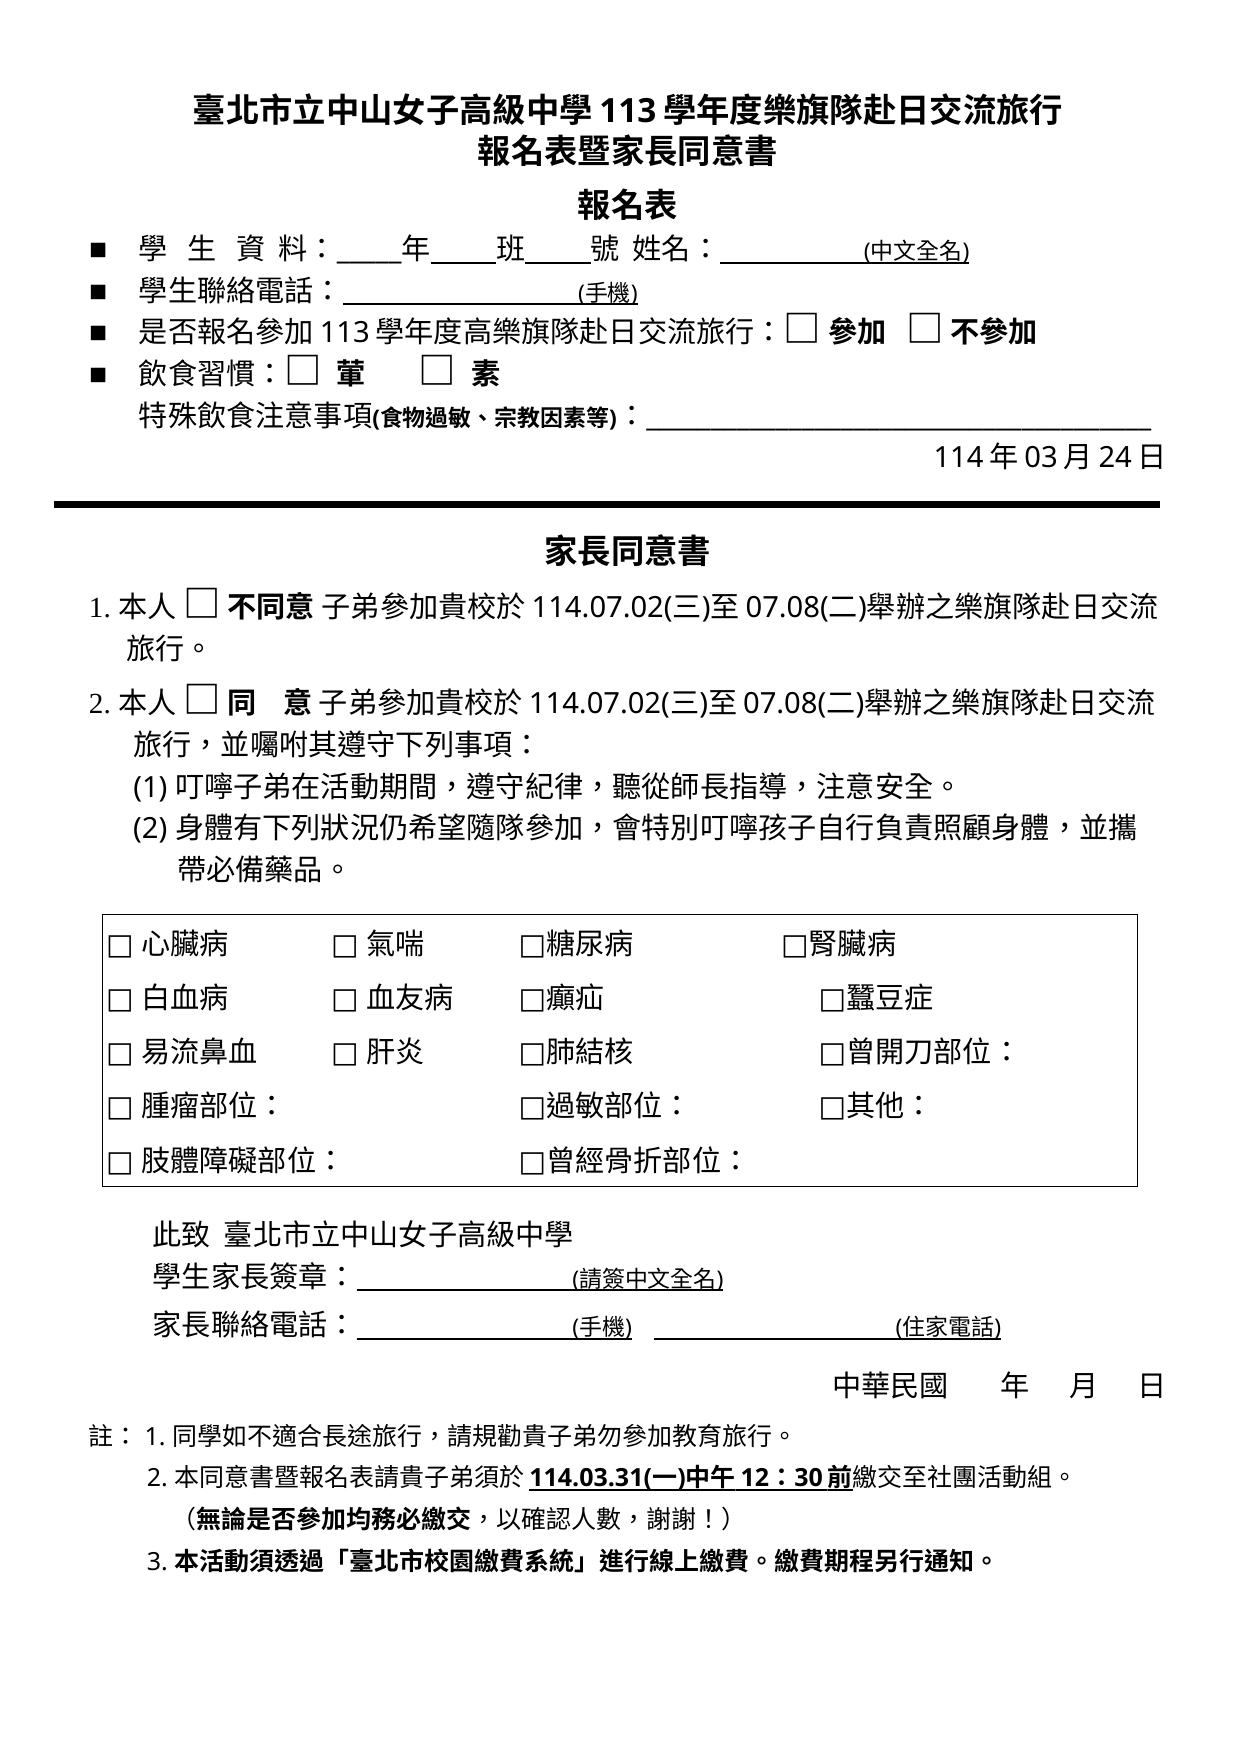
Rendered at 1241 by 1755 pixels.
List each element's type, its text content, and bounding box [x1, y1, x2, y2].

list 本人 □ 同 意 子弟參加貴校於114.07.02(三)至07.08(二)舉辦之樂旗隊赴日交流旅行，並囑咐其遵守下列事項： [89, 680, 1167, 764]
text 臺北市立中山女子高級中學113學年度樂旗隊赴日交流旅行 [89, 89, 1167, 130]
text 學生家長簽章： (請簽中文全名) [89, 1253, 1167, 1296]
text 2. 本同意書暨報名表請貴子弟須於114.03.31(一)中午12：30前繳交至社團活動組。 （無論是否參加均務必繳交，以確認人數，謝謝！） [147, 1453, 1167, 1537]
list 本人 □ 不同意 子弟參加貴校於114.07.02(三)至07.08(二)舉辦之樂旗隊赴日交流旅行。 [89, 584, 1167, 668]
text 特殊飲食注意事項(食物過敏、宗教因素等)：_______________________________________ [139, 393, 1167, 434]
text 報名表暨家長同意書 [89, 130, 1167, 172]
list 學生聯絡電話： (手機) [89, 268, 1167, 309]
text (1) 叮嚀子弟在活動期間，遵守紀律，聽從師長指導，注意安全。 [133, 764, 1167, 805]
table_header □ 心臟病 □ 氣喘 □糖尿病 □腎臟病 □ 白血病 □ 血友病 □癲疝 □蠶豆症 □ 易流鼻血 □ 肝炎 □肺結核 □曾開刀部位： □ 腫瘤部位： □過敏部位： □其他： □ 肢體障礙部位： □曾經骨折部位： [103, 915, 1137, 1186]
text 家長聯絡電話： (手機) (住家電話) [89, 1302, 1167, 1344]
text 家長同意書 [89, 530, 1167, 572]
text (2) 身體有下列狀況仍希望隨隊參加，會特別叮嚀孩子自行負責照顧身體，並攜 帶必備藥品。 [89, 805, 1167, 889]
text 114年03月24日 [89, 434, 1167, 476]
text 3. 本活動須透過「臺北市校園繳費系統」進行線上繳費。繳費期程另行通知。 [147, 1537, 1167, 1578]
list 學 生 資 料：_____年 班 號 姓名： (中文全名) [89, 226, 1167, 268]
text 報名表 [89, 184, 1167, 226]
list 飲食習慣：□ 葷 □ 素 [89, 351, 1167, 393]
text 此致 臺北市立中山女子高級中學 [89, 1212, 1167, 1253]
list 是否報名參加113學年度高樂旗隊赴日交流旅行：□ 參加 □ 不參加 [89, 309, 1167, 351]
text 註： 1. 同學如不適合長途旅行，請規勸貴子弟勿參加教育旅行。 [89, 1412, 1108, 1453]
text 中華民國 年 月 日 [89, 1363, 1167, 1405]
